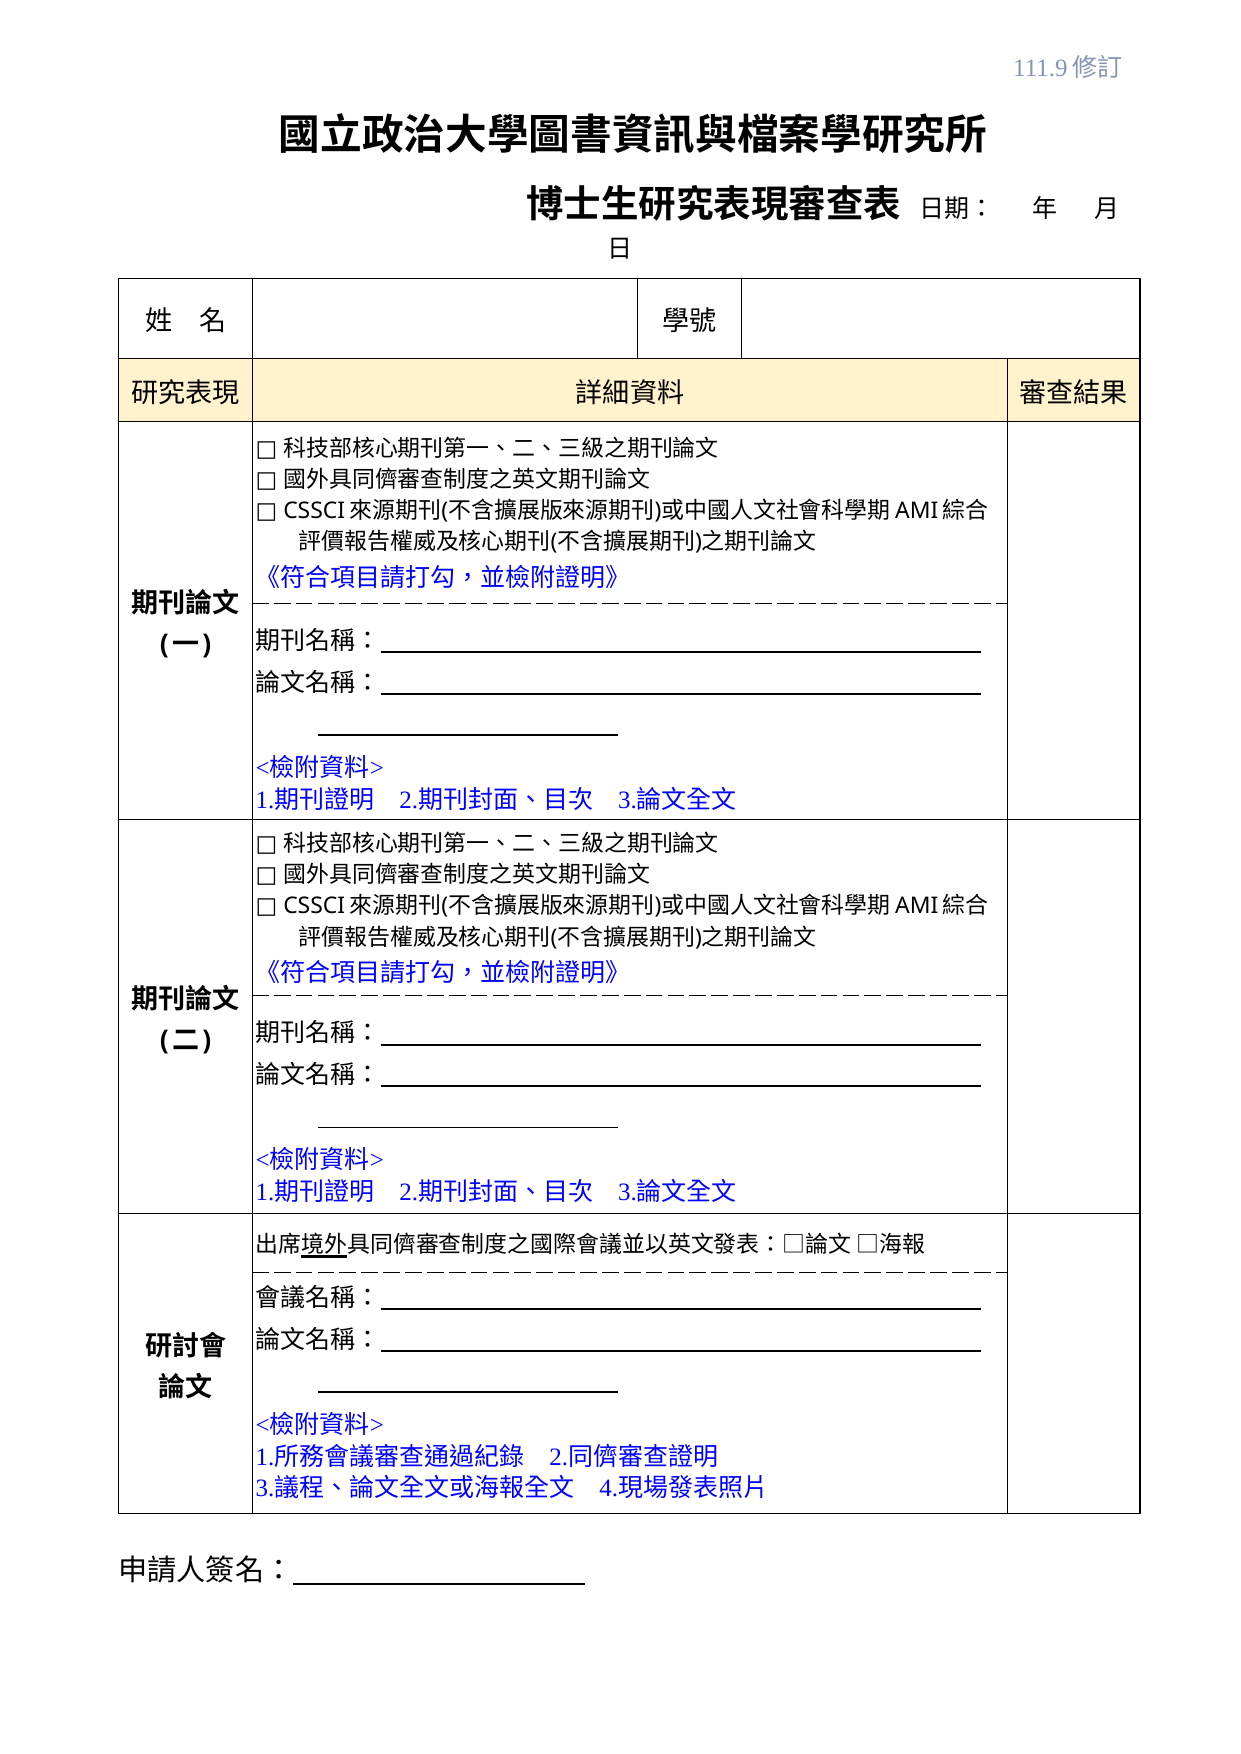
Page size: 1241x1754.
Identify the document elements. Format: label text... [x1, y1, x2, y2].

table_cell 詳細資料 [253, 359, 1007, 421]
table_cell 研討會 論文 [119, 1214, 252, 1513]
table_cell 期刊論文 (一) [119, 422, 252, 819]
table_cell 會議名稱： 論文名稱： <檢附資料> 1.所務會議審查通過紀錄 2.同儕審查證明 3.議程、論文全文或海報全文 4.現場發表照片 [253, 1272, 1007, 1513]
table_cell 期刊論文(二) [119, 820, 252, 1213]
table_header [253, 279, 637, 358]
table_cell □ 科技部核心期刊第一、二、三級之期刊論文 □ 國外具同儕審查制度之英文期刊論文 □ CSSCI來源期刊(不含擴展版來源期刊)或中國人文社會科學期AMI綜合評價報告權威及核心期刊(不含擴展期刊)之期刊論文 《符合項目請打勾，並檢附證明》 [253, 422, 1007, 602]
table_cell [1008, 422, 1139, 819]
table_cell 出席境外具同儕審查制度之國際會議並以英文發表：□論文 □海報 [253, 1214, 1007, 1272]
table_cell 期刊名稱： 論文名稱： <檢附資料> 1.期刊證明 2.期刊封面、目次 3.論文全文 [253, 995, 1007, 1213]
table_cell 期刊名稱： 論文名稱： <檢附資料> 1.期刊證明 2.期刊封面、目次 3.論文全文 [253, 603, 1007, 819]
text 申請人簽名： [118, 1539, 1122, 1591]
table_header [742, 279, 1139, 358]
table_cell [1008, 820, 1139, 1213]
table_cell 審查結果 [1008, 359, 1139, 421]
table_header 姓 名 [119, 279, 252, 358]
table_cell [1008, 1214, 1139, 1513]
table_cell □ 科技部核心期刊第一、二、三級之期刊論文 □ 國外具同儕審查制度之英文期刊論文 □ CSSCI來源期刊(不含擴展版來源期刊)或中國人文社會科學期AMI綜合評價報告權威及核心期刊(不含擴展期刊)之期刊論文 《符合項目請打勾，並檢附證明》 [253, 820, 1007, 995]
table_header 學號 [638, 279, 741, 358]
text 國立政治大學圖書資訊與檔案學研究所 [118, 101, 1122, 162]
table_cell 研究表現 [119, 359, 252, 421]
text 博士生研究表現審查表 日期： 年 月 日 [118, 174, 1122, 265]
